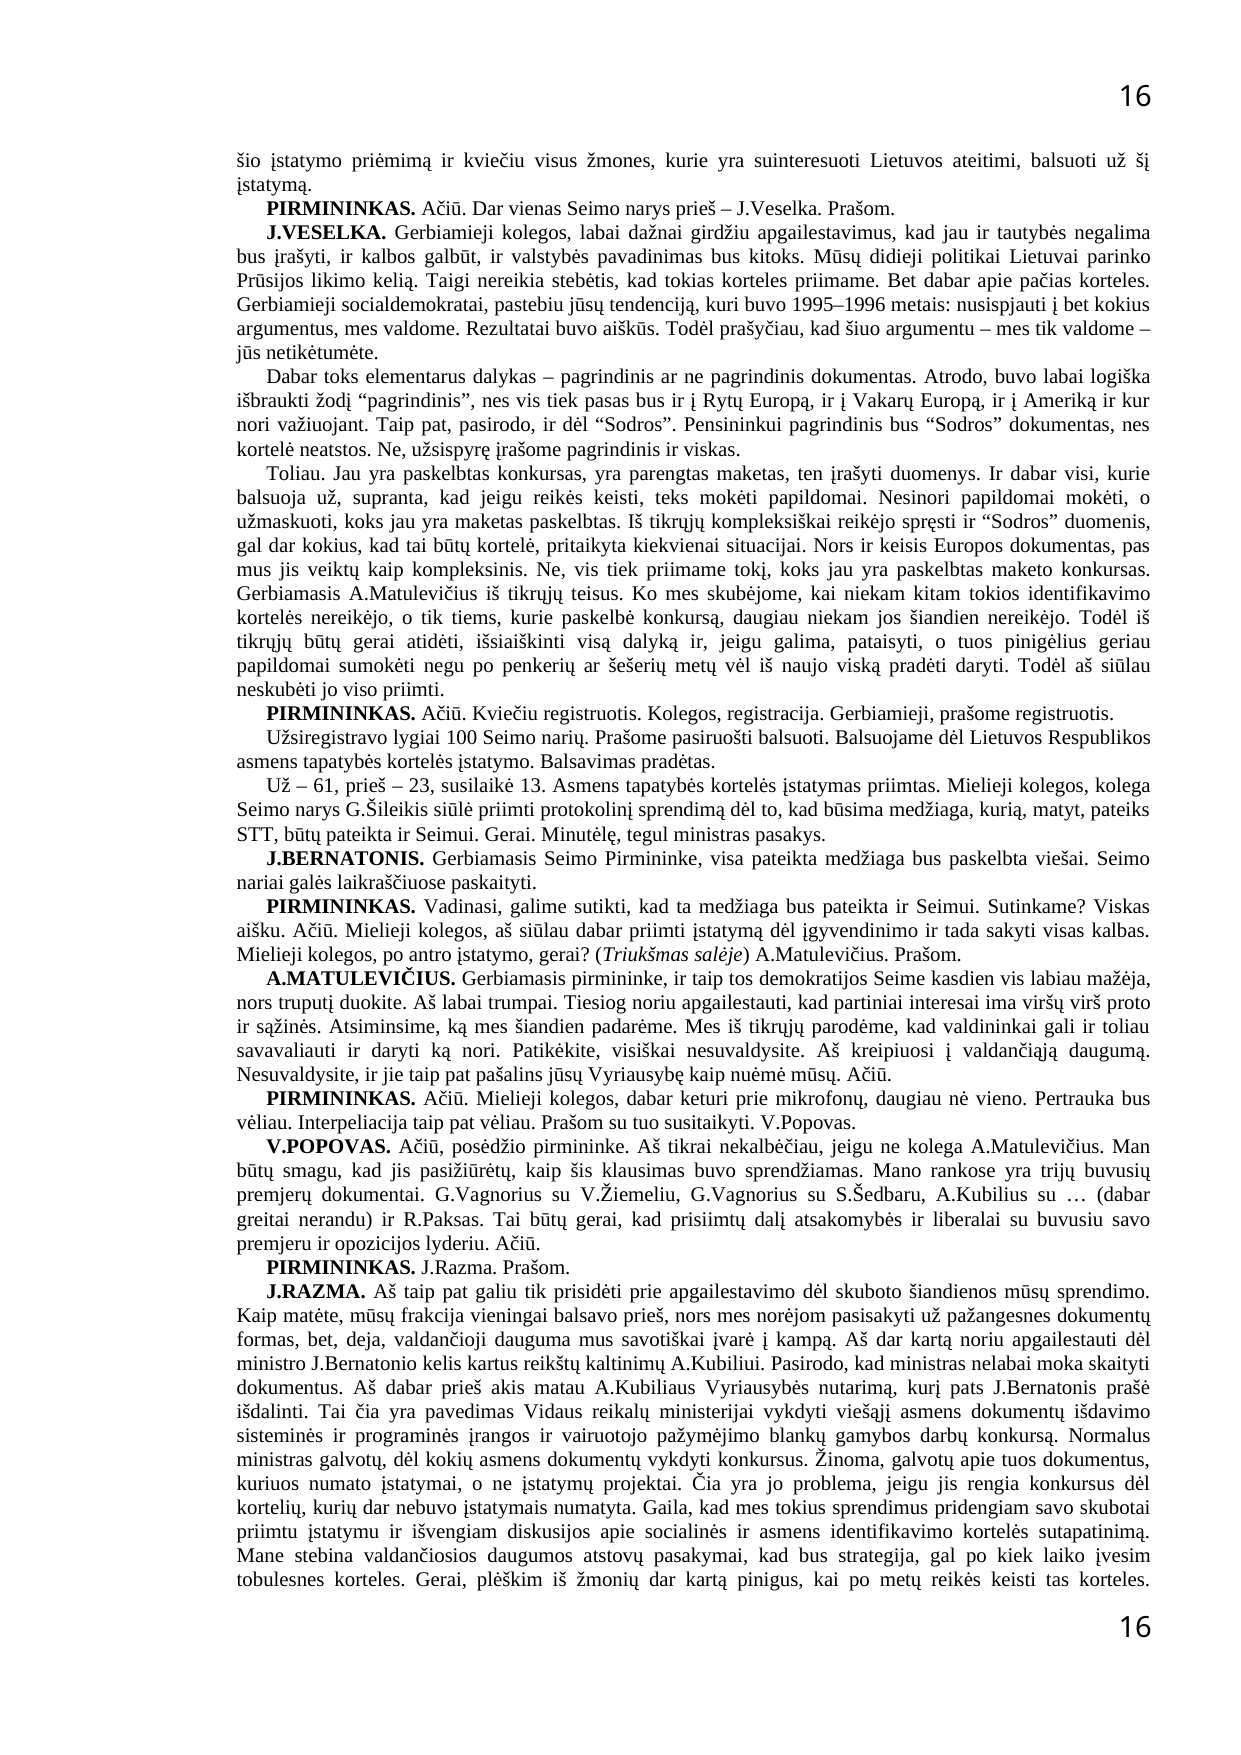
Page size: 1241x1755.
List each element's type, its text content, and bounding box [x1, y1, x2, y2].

text J.BERNATONIS. Gerbiamasis Seimo Pirmininke, visa pateikta medžiaga bus paskelbta viešai. Seimo nariai galės laikraščiuose paskaityti. [236, 846, 1152, 894]
text Už – 61, prieš – 23, susilaikė 13. Asmens tapatybės kortelės įstatymas priimtas. Mielieji kolegos, kolega Seimo narys G.Šileikis siūlė priimti protokolinį sprendimą dėl to, kad būsima medžiaga, kurią, matyt, pateiks STT, būtų pateikta ir Seimui. Gerai. Minutėlę, tegul ministras pasakys. [236, 773, 1152, 846]
text J.VESELKA. Gerbiamieji kolegos, labai dažnai girdžiu apgailestavimus, kad jau ir tautybės negalima bus įrašyti, ir kalbos galbūt, ir valstybės pavadinimas bus kitoks. Mūsų didieji politikai Lietuvai parinko Prūsijos likimo kelią. Taigi nereikia stebėtis, kad tokias korteles priimame. Bet dabar apie pačias korteles. Gerbiamieji socialdemokratai, pastebiu jūsų tendenciją, kuri buvo 1995–1996 metais: nusispjauti į bet kokius argumentus, mes valdome. Rezultatai buvo aiškūs. Todėl prašyčiau, kad šiuo argumentu – mes tik valdome – jūs netikėtumėte. [236, 220, 1152, 364]
text A.MATULEVIČIUS. Gerbiamasis pirmininke, ir taip tos demokratijos Seime kasdien vis labiau mažėja, nors truputį duokite. Aš labai trumpai. Tiesiog noriu apgailestauti, kad partiniai interesai ima viršų virš proto ir sąžinės. Atsiminsime, ką mes šiandien padarėme. Mes iš tikrųjų parodėme, kad valdininkai gali ir toliau savavaliauti ir daryti ką nori. Patikėkite, visiškai nesuvaldysite. Aš kreipiuosi į valdančiąją daugumą. Nesuvaldysite, ir jie taip pat pašalins jūsų Vyriausybę kaip nuėmė mūsų. Ačiū. [236, 966, 1152, 1086]
text PIRMININKAS. Ačiū. Mielieji kolegos, dabar keturi prie mikrofonų, daugiau nė vieno. Pertrauka bus vėliau. Interpeliacija taip pat vėliau. Prašom su tuo susitaikyti. V.Popovas. [236, 1086, 1152, 1134]
text PIRMININKAS. Ačiū. Kviečiu registruotis. Kolegos, registracija. Gerbiamieji, prašome registruotis. [236, 701, 1152, 725]
text V.POPOVAS. Ačiū, posėdžio pirmininke. Aš tikrai nekalbėčiau, jeigu ne kolega A.Matulevičius. Man būtų smagu, kad jis pasižiūrėtų, kaip šis klausimas buvo sprendžiamas. Mano rankose yra trijų buvusių premjerų dokumentai. G.Vagnorius su V.Žiemeliu, G.Vagnorius su S.Šedbaru, A.Kubilius su … (dabar greitai nerandu) ir R.Paksas. Tai būtų gerai, kad prisiimtų dalį atsakomybės ir liberalai su buvusiu savo premjeru ir opozicijos lyderiu. Ačiū. [236, 1134, 1152, 1254]
text Dabar toks elementarus dalykas – pagrindinis ar ne pagrindinis dokumentas. Atrodo, buvo labai logiška išbraukti žodį “pagrindinis”, nes vis tiek pasas bus ir į Rytų Europą, ir į Vakarų Europą, ir į Ameriką ir kur nori važiuojant. Taip pat, pasirodo, ir dėl “Sodros”. Pensininkui pagrindinis bus “Sodros” dokumentas, nes kortelė neatstos. Ne, užsispyrę įrašome pagrindinis ir viskas. [236, 364, 1152, 461]
text PIRMININKAS. Ačiū. Dar vienas Seimo narys prieš – J.Veselka. Prašom. [236, 196, 1152, 220]
text J.RAZMA. Aš taip pat galiu tik prisidėti prie apgailestavimo dėl skuboto šiandienos mūsų sprendimo. Kaip matėte, mūsų frakcija vieningai balsavo prieš, nors mes norėjom pasisakyti už pažangesnes dokumentų formas, bet, deja, valdančioji dauguma mus savotiškai įvarė į kampą. Aš dar kartą noriu apgailestauti dėl ministro J.Bernatonio kelis kartus reikštų kaltinimų A.Kubiliui. Pasirodo, kad ministras nelabai moka skaityti dokumentus. Aš dabar prieš akis matau A.Kubiliaus Vyriausybės nutarimą, kurį pats J.Bernatonis prašė išdalinti. Tai čia yra pavedimas Vidaus reikalų ministerijai vykdyti viešąjį asmens dokumentų išdavimo sisteminės ir programinės įrangos ir vairuotojo pažymėjimo blankų gamybos darbų konkursą. Normalus ministras galvotų, dėl kokių asmens dokumentų vykdyti konkursus. Žinoma, galvotų apie tuos dokumentus, kuriuos numato įstatymai, o ne įstatymų projektai. Čia yra jo problema, jeigu jis rengia konkursus dėl kortelių, kurių dar nebuvo įstatymais numatyta. Gaila, kad mes tokius sprendimus pridengiam savo skubotai priimtu įstatymu ir išvengiam diskusijos apie socialinės ir asmens identifikavimo kortelės sutapatinimą. Mane stebina valdančiosios daugumos atstovų pasakymai, kad bus strategija, gal po kiek laiko įvesim tobulesnes korteles. Gerai, plėškim iš žmonių dar kartą pinigus, kai po metų reikės keisti tas korteles. [236, 1279, 1152, 1591]
text PIRMININKAS. Vadinasi, galime sutikti, kad ta medžiaga bus pateikta ir Seimui. Sutinkame? Viskas aišku. Ačiū. Mielieji kolegos, aš siūlau dabar priimti įstatymą dėl įgyvendinimo ir tada sakyti visas kalbas. Mielieji kolegos, po antro įstatymo, gerai? (Triukšmas salėje) A.Matulevičius. Prašom. [236, 894, 1152, 966]
text PIRMININKAS. J.Razma. Prašom. [236, 1254, 1152, 1279]
text Užsiregistravo lygiai 100 Seimo narių. Prašome pasiruošti balsuoti. Balsuojame dėl Lietuvos Respublikos asmens tapatybės kortelės įstatymo. Balsavimas pradėtas. [236, 725, 1152, 773]
text šio įstatymo priėmimą ir kviečiu visus žmones, kurie yra suinteresuoti Lietuvos ateitimi, balsuoti už šį įstatymą. [236, 148, 1152, 196]
text Toliau. Jau yra paskelbtas konkursas, yra parengtas maketas, ten įrašyti duomenys. Ir dabar visi, kurie balsuoja už, supranta, kad jeigu reikės keisti, teks mokėti papildomai. Nesinori papildomai mokėti, o užmaskuoti, koks jau yra maketas paskelbtas. Iš tikrųjų kompleksiškai reikėjo spręsti ir “Sodros” duomenis, gal dar kokius, kad tai būtų kortelė, pritaikyta kiekvienai situacijai. Nors ir keisis Europos dokumentas, pas mus jis veiktų kaip kompleksinis. Ne, vis tiek priimame tokį, koks jau yra paskelbtas maketo konkursas. Gerbiamasis A.Matulevičius iš tikrųjų teisus. Ko mes skubėjome, kai niekam kitam tokios identifikavimo kortelės nereikėjo, o tik tiems, kurie paskelbė konkursą, daugiau niekam jos šiandien nereikėjo. Todėl iš tikrųjų būtų gerai atidėti, išsiaiškinti visą dalyką ir, jeigu galima, pataisyti, o tuos pinigėlius geriau papildomai sumokėti negu po penkerių ar šešerių metų vėl iš naujo viską pradėti daryti. Todėl aš siūlau neskubėti jo viso priimti. [236, 461, 1152, 701]
